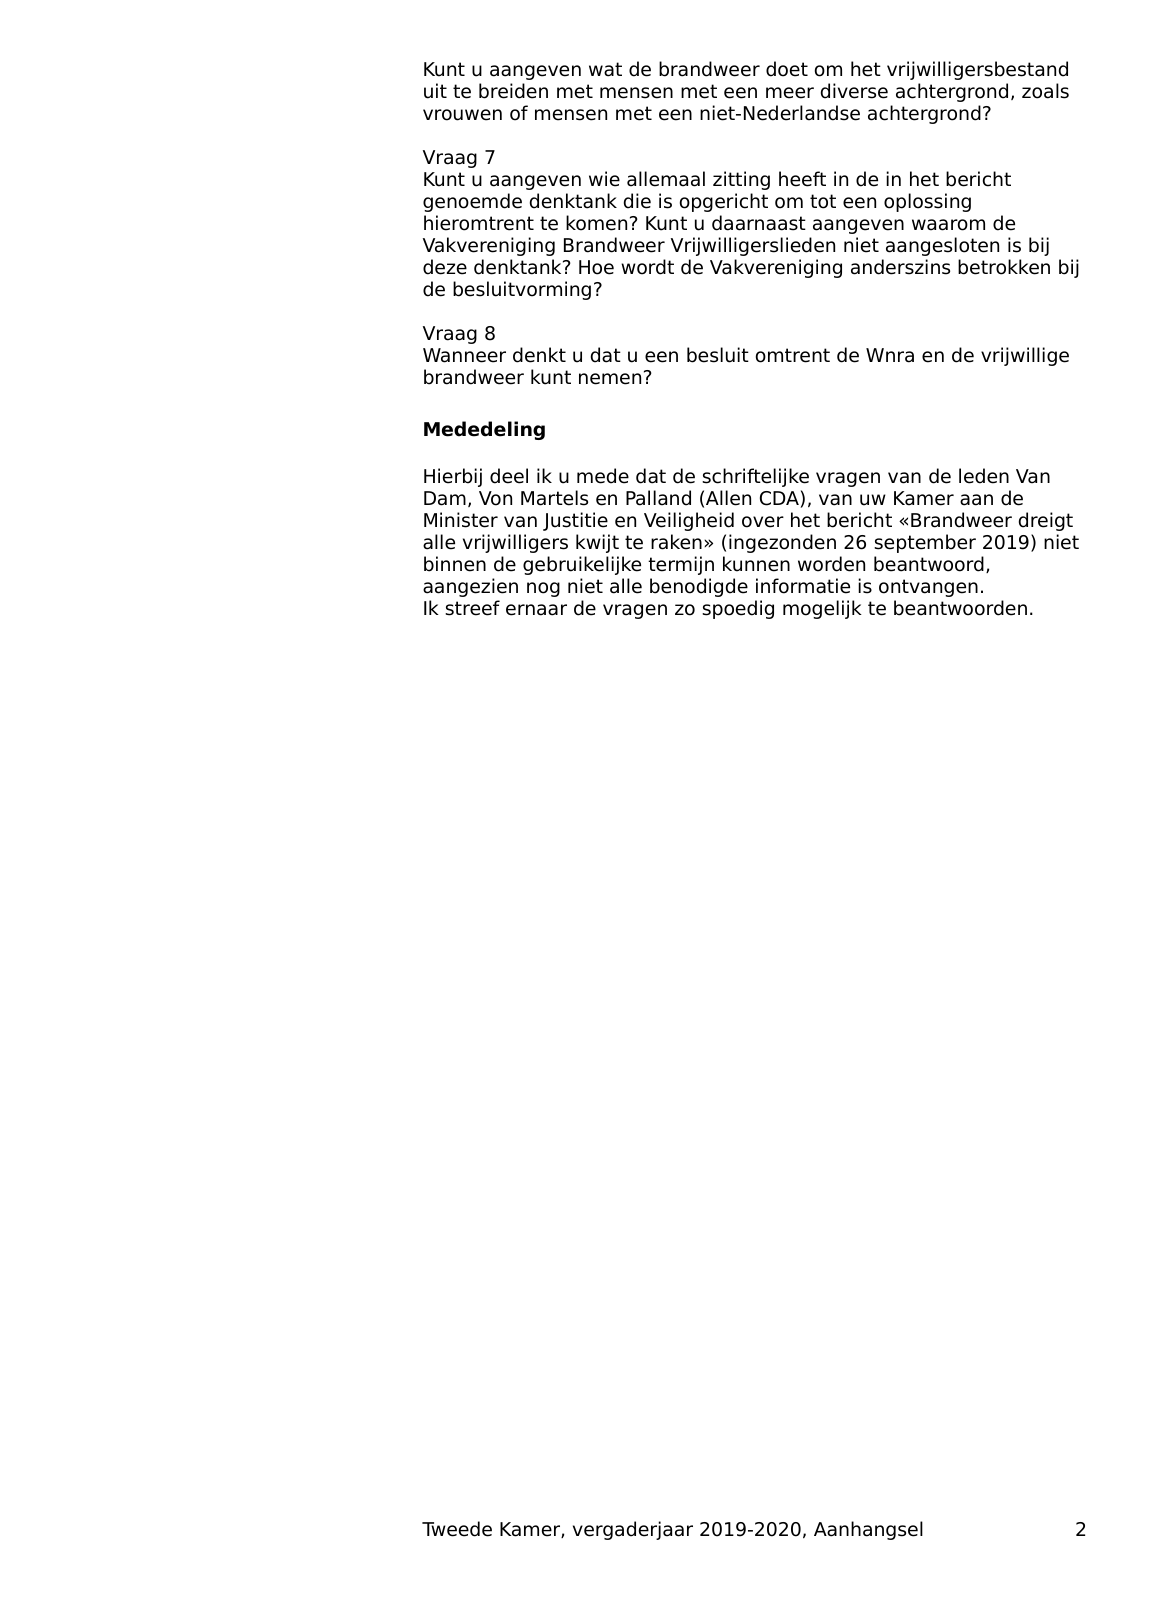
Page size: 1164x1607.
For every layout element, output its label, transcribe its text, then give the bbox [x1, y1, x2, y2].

text Wanneer denkt u dat u een besluit omtrent de Wnra en de vrijwillige brandweer kunt nemen? [422, 345, 1087, 389]
subtitle Mededeling [422, 419, 1087, 441]
text Ik streef ernaar de vragen zo spoedig mogelijk te beantwoorden. [422, 598, 1087, 620]
text Hierbij deel ik u mede dat de schriftelijke vragen van de leden Van Dam, Von Martels en Palland (Allen CDA), van uw Kamer aan de Minister van Justitie en Veiligheid over het bericht «Brandweer dreigt alle vrijwilligers kwijt te raken» (ingezonden 26 september 2019) niet binnen de gebruikelijke termijn kunnen worden beantwoord, aangezien nog niet alle benodigde informatie is ontvangen. [422, 466, 1087, 598]
text Kunt u aangeven wie allemaal zitting heeft in de in het bericht genoemde denktank die is opgericht om tot een oplossing hieromtrent te komen? Kunt u daarnaast aangeven waarom de Vakvereniging Brandweer Vrijwilligerslieden niet aangesloten is bij deze denktank? Hoe wordt de Vakvereniging anderszins betrokken bij de besluitvorming? [422, 169, 1087, 301]
text Vraag 8 [422, 323, 1087, 345]
text Kunt u aangeven wat de brandweer doet om het vrijwilligersbestand uit te breiden met mensen met een meer diverse achtergrond, zoals vrouwen of mensen met een niet-Nederlandse achtergrond? [422, 59, 1087, 125]
text Vraag 7 [422, 147, 1087, 169]
